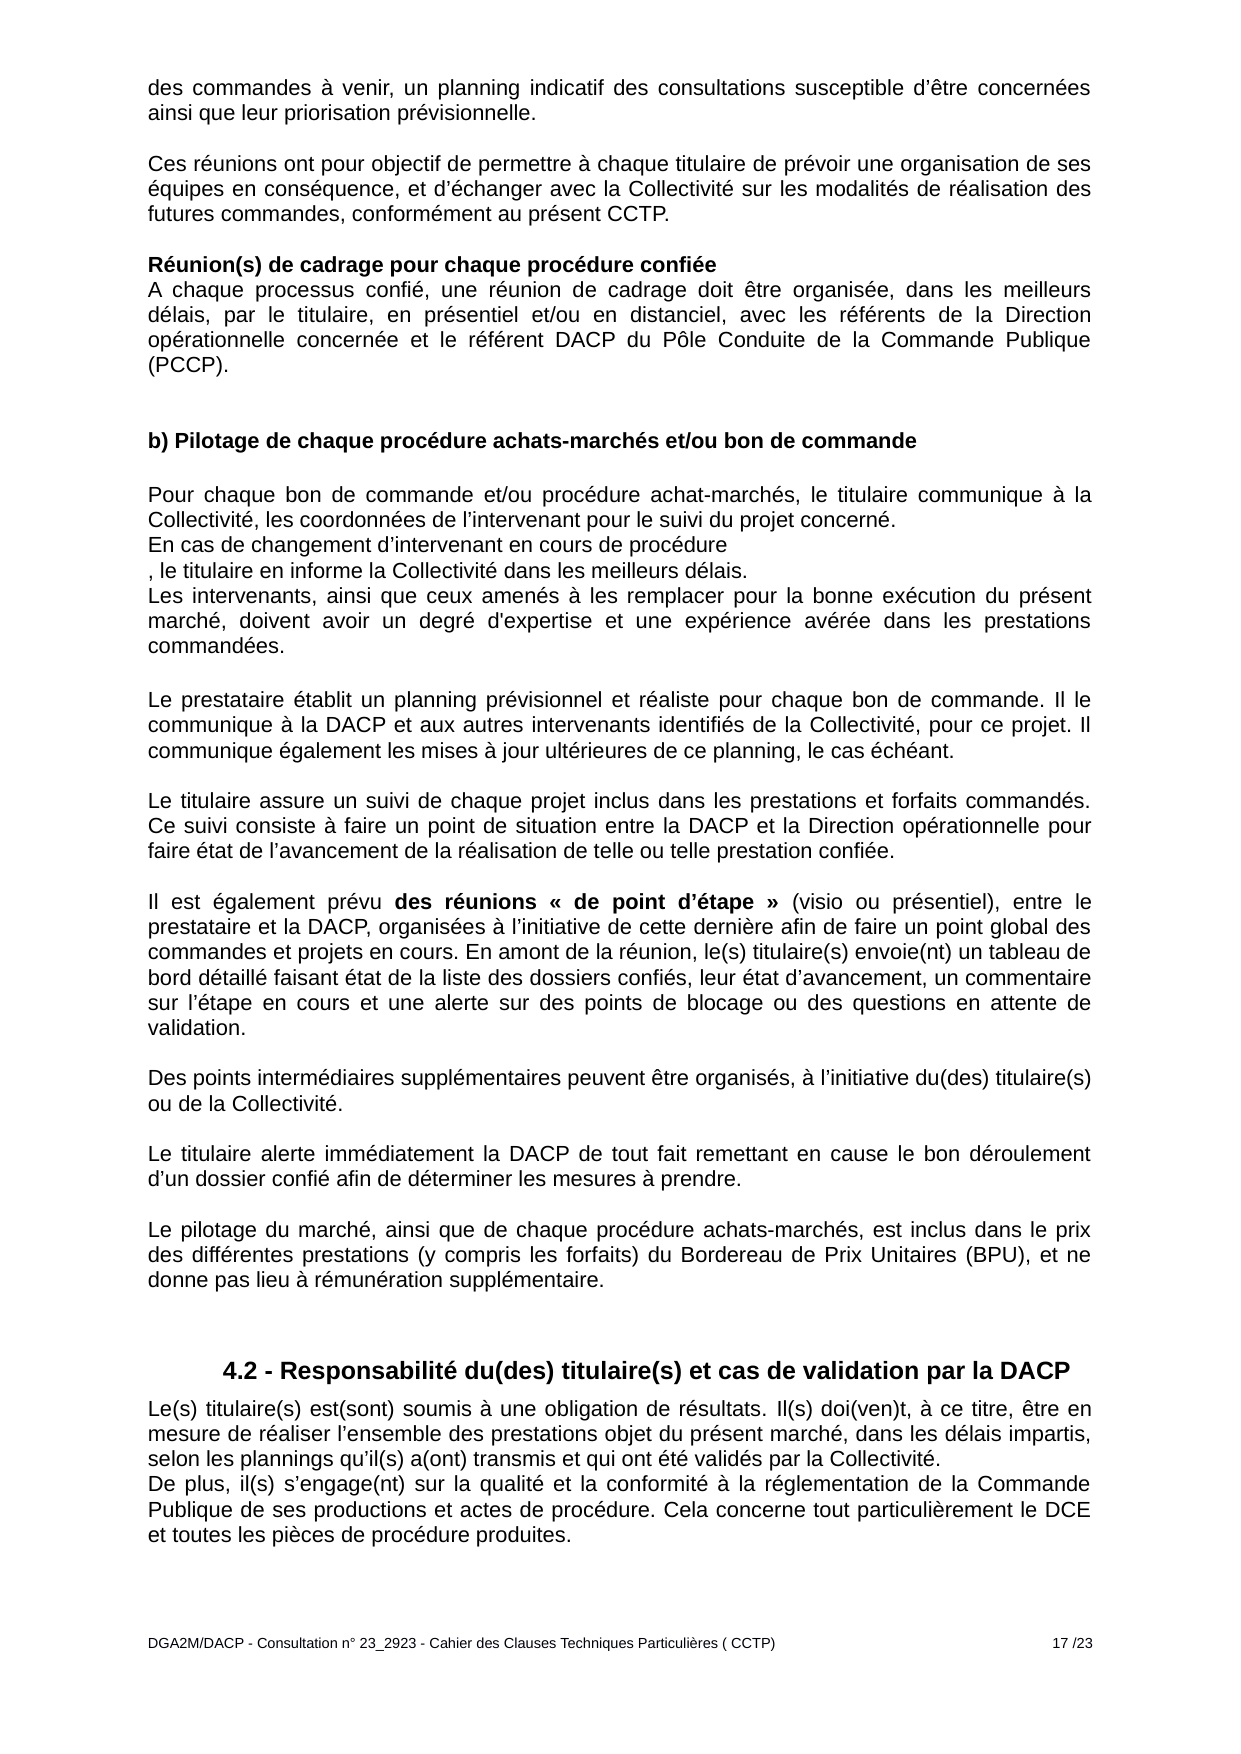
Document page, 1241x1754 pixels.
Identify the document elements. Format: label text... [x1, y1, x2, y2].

text Le pilotage du marché, ainsi que de chaque procédure achats-marchés, est inclus dans le prix des différentes prestations (y compris les forfaits) du Bordereau de Prix Unitaires (BPU), et ne donne pas lieu à rémunération supplémentaire. [148, 1216, 1093, 1292]
text Pour chaque bon de commande et/ou procédure achat-marchés, le titulaire communique à la Collectivité, les coordonnées de l’intervenant pour le suivi du projet concerné. [148, 482, 1093, 532]
text Il est également prévu des réunions « de point d’étape » (visio ou présentiel), entre le prestataire et la DACP, organisées à l’initiative de cette dernière afin de faire un point global des commandes et projets en cours. En amont de la réunion, le(s) titulaire(s) envoie(nt) un tableau de bord détaillé faisant état de la liste des dossiers confiés, leur état d’avancement, un commentaire sur l’étape en cours et une alerte sur des points de blocage ou des questions en attente de validation. [148, 889, 1093, 1040]
text des commandes à venir, un planning indicatif des consultations susceptible d’être concernées ainsi que leur priorisation prévisionnelle. [148, 75, 1093, 125]
text A chaque processus confié, une réunion de cadrage doit être organisée, dans les meilleurs délais, par le titulaire, en présentiel et/ou en distanciel, avec les référents de la Direction opérationnelle concernée et le référent DACP du Pôle Conduite de la Commande Publique (PCCP). [148, 277, 1093, 377]
text De plus, il(s) s’engage(nt) sur la qualité et la conformité à la réglementation de la Commande Publique de ses productions et actes de procédure. Cela concerne tout particulièrement le DCE et toutes les pièces de procédure produites. [148, 1471, 1093, 1547]
text Ces réunions ont pour objectif de permettre à chaque titulaire de prévoir une organisation de ses équipes en conséquence, et d’échanger avec la Collectivité sur les modalités de réalisation des futures commandes, conformément au présent CCTP. [148, 151, 1093, 226]
text Le prestataire établit un planning prévisionnel et réaliste pour chaque bon de commande. Il le communique à la DACP et aux autres intervenants identifiés de la Collectivité, pour ce projet. Il communique également les mises à jour ultérieures de ce planning, le cas échéant. [148, 687, 1093, 763]
text Les intervenants, ainsi que ceux amenés à les remplacer pour la bonne exécution du présent marché, doivent avoir un degré d'expertise et une expérience avérée dans les prestations commandées. [148, 583, 1093, 658]
text , le titulaire en informe la Collectivité dans les meilleurs délais. [148, 557, 1093, 583]
text Réunion(s) de cadrage pour chaque procédure confiée [148, 251, 1093, 277]
text Le titulaire alerte immédiatement la DACP de tout fait remettant en cause le bon déroulement d’un dossier confié afin de déterminer les mesures à prendre. [148, 1141, 1093, 1191]
text En cas de changement d’intervenant en cours de procédure [148, 532, 1093, 557]
subtitle 4.2 - Responsabilité du(des) titulaire(s) et cas de validation par la DACP [148, 1356, 1093, 1385]
text b) Pilotage de chaque procédure achats-marchés et/ou bon de commande [148, 428, 1093, 453]
text Des points intermédiaires supplémentaires peuvent être organisés, à l’initiative du(des) titulaire(s) ou de la Collectivité. [148, 1065, 1093, 1116]
text Le(s) titulaire(s) est(sont) soumis à une obligation de résultats. Il(s) doi(ven)t, à ce titre, être en mesure de réaliser l’ensemble des prestations objet du présent marché, dans les délais impartis, selon les plannings qu’il(s) a(ont) transmis et qui ont été validés par la Collectivité. [148, 1396, 1093, 1471]
text Le titulaire assure un suivi de chaque projet inclus dans les prestations et forfaits commandés. Ce suivi consiste à faire un point de situation entre la DACP et la Direction opérationnelle pour faire état de l’avancement de la réalisation de telle ou telle prestation confiée. [148, 788, 1093, 863]
